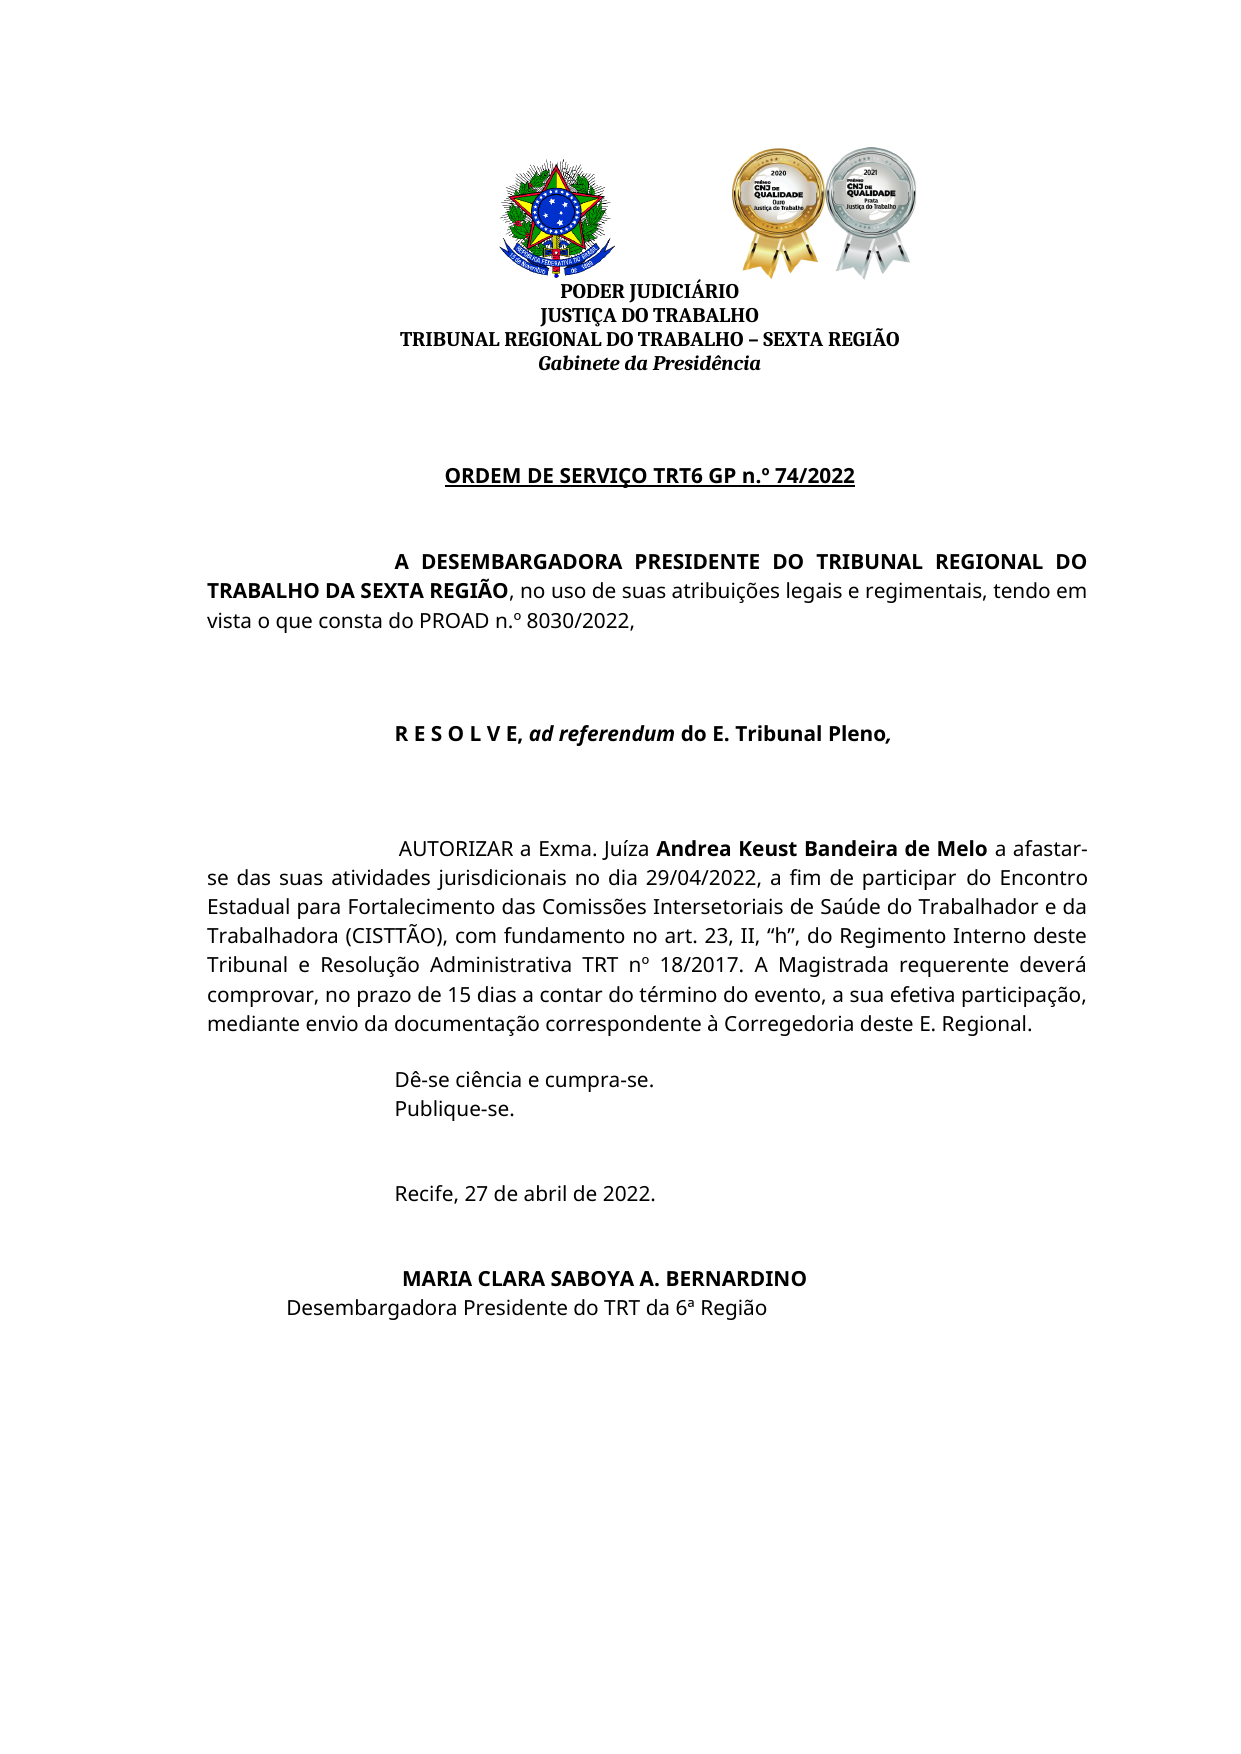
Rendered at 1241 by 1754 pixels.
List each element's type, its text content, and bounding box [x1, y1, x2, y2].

text Dê-se ciência e cumpra-se. [207, 1066, 1092, 1094]
text Recife, 27 de abril de 2022. [207, 1179, 1092, 1208]
picture [493, 156, 618, 280]
text JUSTIÇA DO TRABALHO [207, 303, 1092, 327]
text TRIBUNAL REGIONAL DO TRABALHO – SEXTA REGIÃO [207, 327, 1092, 351]
text Gabinete da Presidência [207, 351, 1092, 375]
text ORDEM DE SERVIÇO TRT6 GP n.º 74/2022 [207, 461, 1092, 489]
text Publique-se. [207, 1094, 1092, 1122]
text R E S O L V E, ad referendum do E. Tribunal Pleno, [207, 719, 1088, 748]
text A DESEMBARGADORA PRESIDENTE DO TRIBUNAL REGIONAL DO TRABALHO DA SEXTA REGIÃO, no uso de suas atribuições legais e regimentais, tendo em vista o que consta do PROAD n.º 8030/2022, [207, 546, 1088, 634]
text AUTORIZAR a Exma. Juíza Andrea Keust Bandeira de Melo a afastar-se das suas atividades jurisdicionais no dia 29/04/2022, a fim de participar do Encontro Estadual para Fortalecimento das Comissões Intersetoriais de Saúde do Trabalhador e da Trabalhadora (CISTTÃO), com fundamento no art. 23, II, “h”, do Regimento Interno deste Tribunal e Resolução Administrativa TRT nº 18/2017. A Magistrada requerente deverá comprovar, no prazo de 15 dias a contar do término do evento, a sua efetiva participação, mediante envio da documentação correspondente à Corregedoria deste E. Regional. [207, 833, 1088, 1037]
text PODER JUDICIÁRIO [207, 279, 1092, 303]
text Desembargadora Presidente do TRT da 6ª Região [151, 1293, 1088, 1321]
text MARIA CLARA SABOYA A. BERNARDINO [207, 1264, 1002, 1293]
